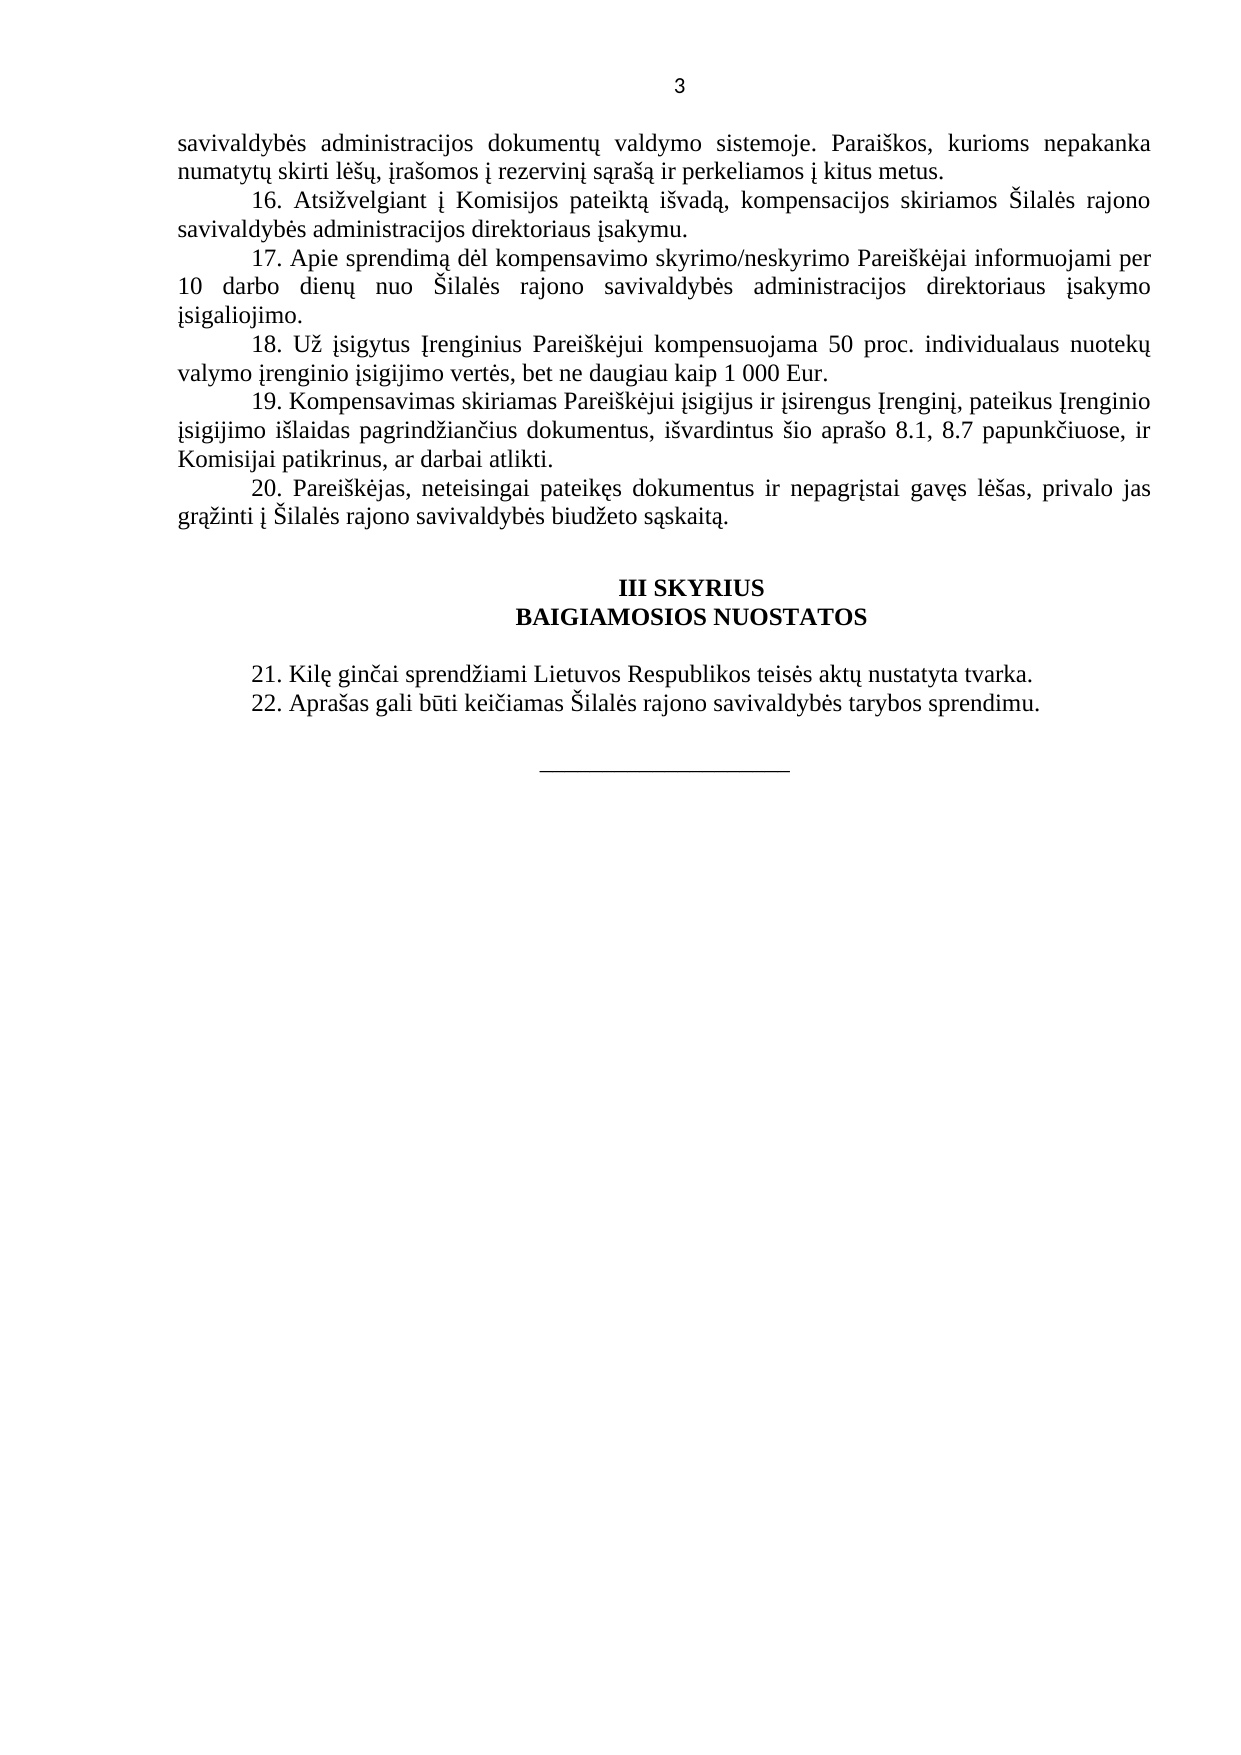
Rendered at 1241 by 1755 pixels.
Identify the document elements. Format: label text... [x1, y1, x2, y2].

text ____________________ [177, 746, 1152, 774]
text BAIGIAMOSIOS NUOSTATOS [177, 602, 1206, 631]
text 16. Atsižvelgiant į Komisijos pateiktą išvadą, kompensacijos skiriamos Šilalės rajono savivaldybės administracijos direktoriaus įsakymu. [177, 185, 1152, 243]
text III SKYRIUS [177, 573, 1206, 602]
text 21. Kilę ginčai sprendžiami Lietuvos Respublikos teisės aktų nustatyta tvarka. [177, 659, 1152, 688]
text savivaldybės administracijos dokumentų valdymo sistemoje. Paraiškos, kurioms nepakanka numatytų skirti lėšų, įrašomos į rezervinį sąrašą ir perkeliamos į kitus metus. [177, 128, 1152, 185]
text 18. Už įsigytus Įrenginius Pareiškėjui kompensuojama 50 proc. individualaus nuotekų valymo įrenginio įsigijimo vertės, bet ne daugiau kaip 1 000 Eur. [177, 329, 1152, 386]
text 19. Kompensavimas skiriamas Pareiškėjui įsigijus ir įsirengus Įrenginį, pateikus Įrenginio įsigijimo išlaidas pagrindžiančius dokumentus, išvardintus šio aprašo 8.1, 8.7 papunkčiuose, ir Komisijai patikrinus, ar darbai atlikti. [177, 386, 1152, 473]
text 20. Pareiškėjas, neteisingai pateikęs dokumentus ir nepagrįstai gavęs lėšas, privalo jas grąžinti į Šilalės rajono savivaldybės biudžeto sąskaitą. [177, 473, 1152, 530]
text 22. Aprašas gali būti keičiamas Šilalės rajono savivaldybės tarybos sprendimu. [177, 688, 1205, 717]
text 17. Apie sprendimą dėl kompensavimo skyrimo/neskyrimo Pareiškėjai informuojami per 10 darbo dienų nuo Šilalės rajono savivaldybės administracijos direktoriaus įsakymo įsigaliojimo. [177, 243, 1152, 329]
